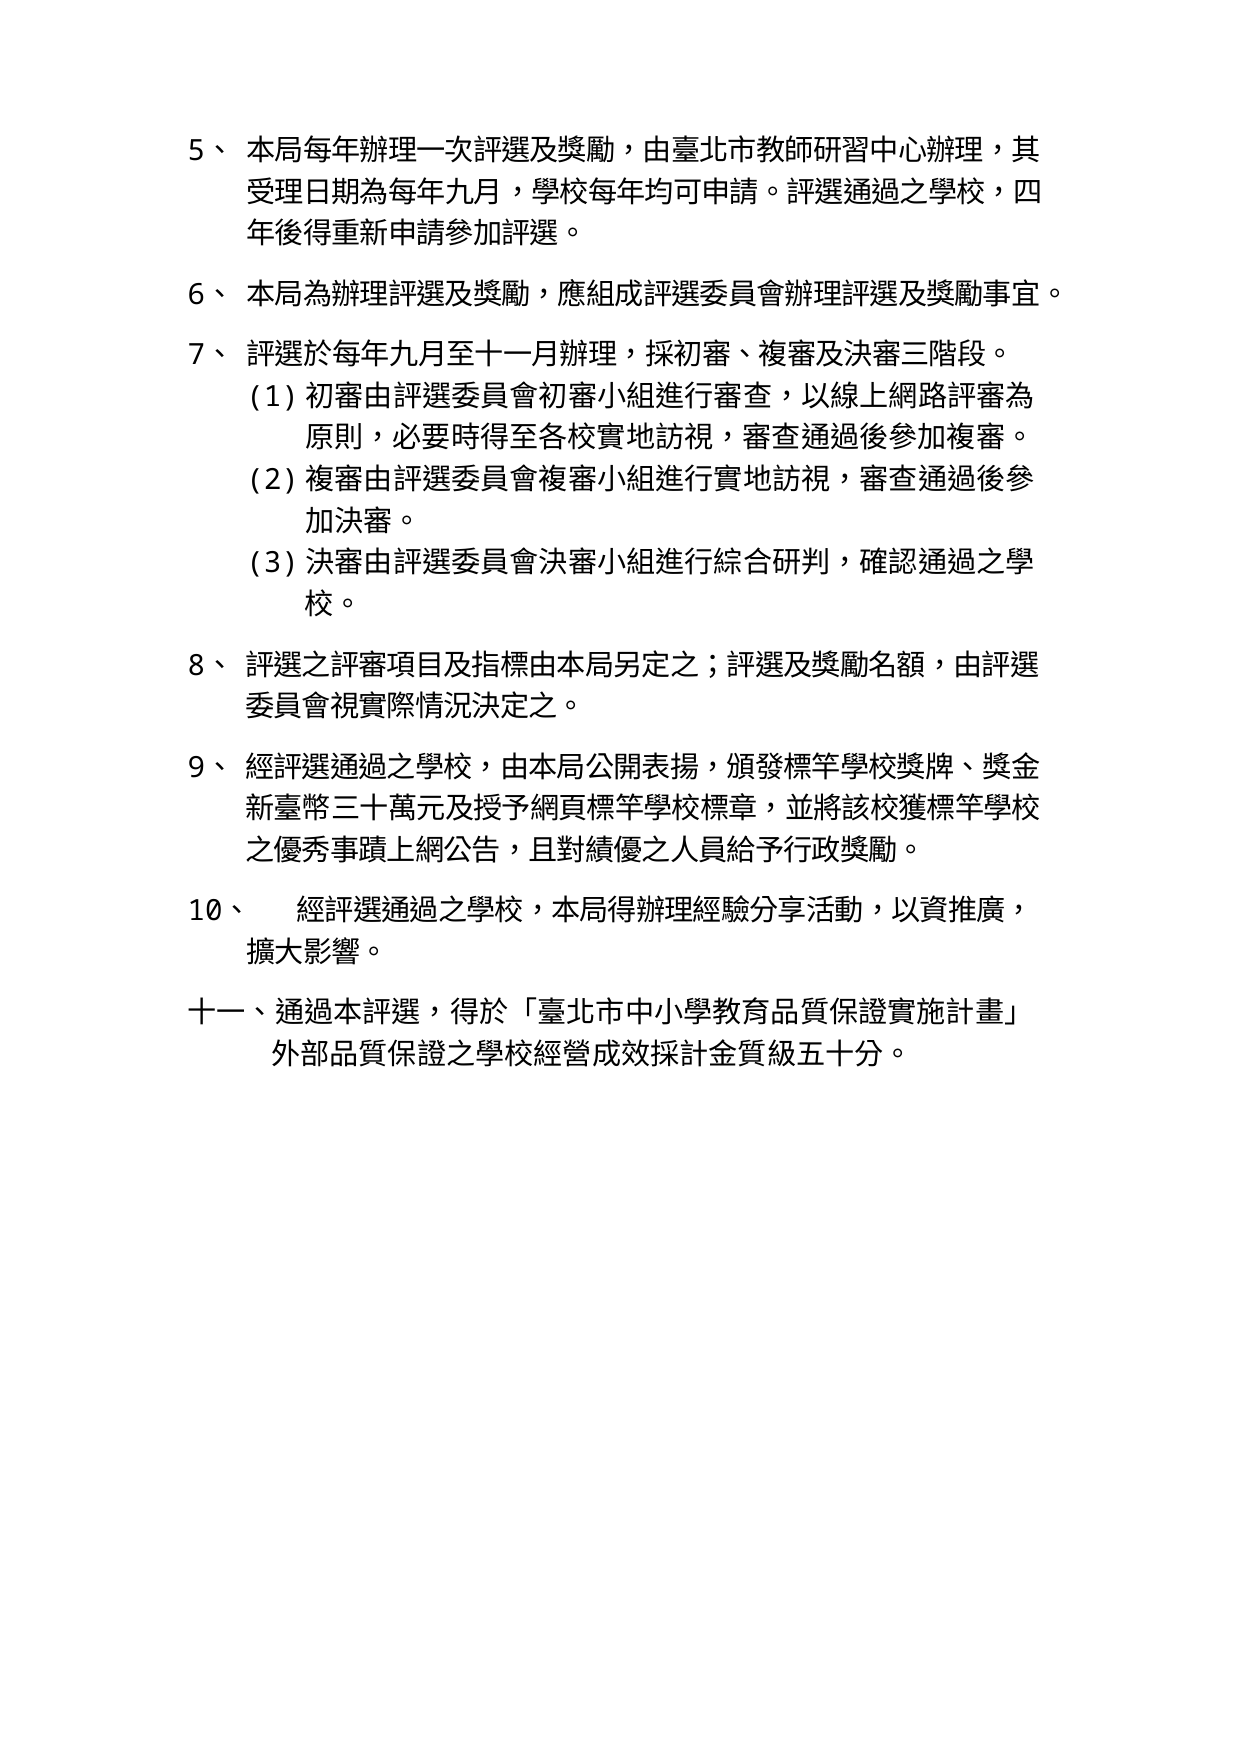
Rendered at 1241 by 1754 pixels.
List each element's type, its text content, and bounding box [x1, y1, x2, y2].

list 經評選通過之學校，由本局公開表揚，頒發標竿學校獎牌、獎金新臺幣三十萬元及授予網頁標竿學校標章，並將該校獲標竿學校之優秀事蹟上網公告，且對績優之人員給予行政獎勵。 [187, 744, 1053, 869]
text 加決審。 [276, 498, 1053, 539]
text 原則，必要時得至各校實地訪視，審查通過後參加複審。 [276, 414, 1053, 456]
list 複審由評選委員會複審小組進行實地訪視，審查通過後參 [246, 456, 1053, 498]
list 本局每年辦理一次評選及獎勵，由臺北市教師研習中心辦理，其受理日期為每年九月，學校每年均可申請。評選通過之學校，四年後得重新申請參加評選。 [187, 127, 1053, 252]
list 經評選通過之學校，本局得辦理經驗分享活動，以資推廣，擴大影響。 [187, 887, 1053, 971]
list 評選之評審項目及指標由本局另定之；評選及獎勵名額，由評選委員會視實際情況決定之。 [187, 642, 1053, 725]
list 決審由評選委員會決審小組進行綜合研判，確認通過之學 [246, 539, 1053, 581]
text 外部品質保證之學校經營成效採計金質級五十分。 [231, 1031, 1053, 1073]
text 十一、通過本評選，得於「臺北市中小學教育品質保證實施計畫」 [187, 989, 1053, 1031]
list 本局為辦理評選及獎勵，應組成評選委員會辦理評選及獎勵事宜。 [187, 271, 1053, 312]
list 初審由評選委員會初審小組進行審查，以線上網路評審為 [246, 373, 1053, 414]
list 評選於每年九月至十一月辦理，採初審、複審及決審三階段。 [187, 331, 1053, 373]
text 校。 [187, 581, 1053, 623]
